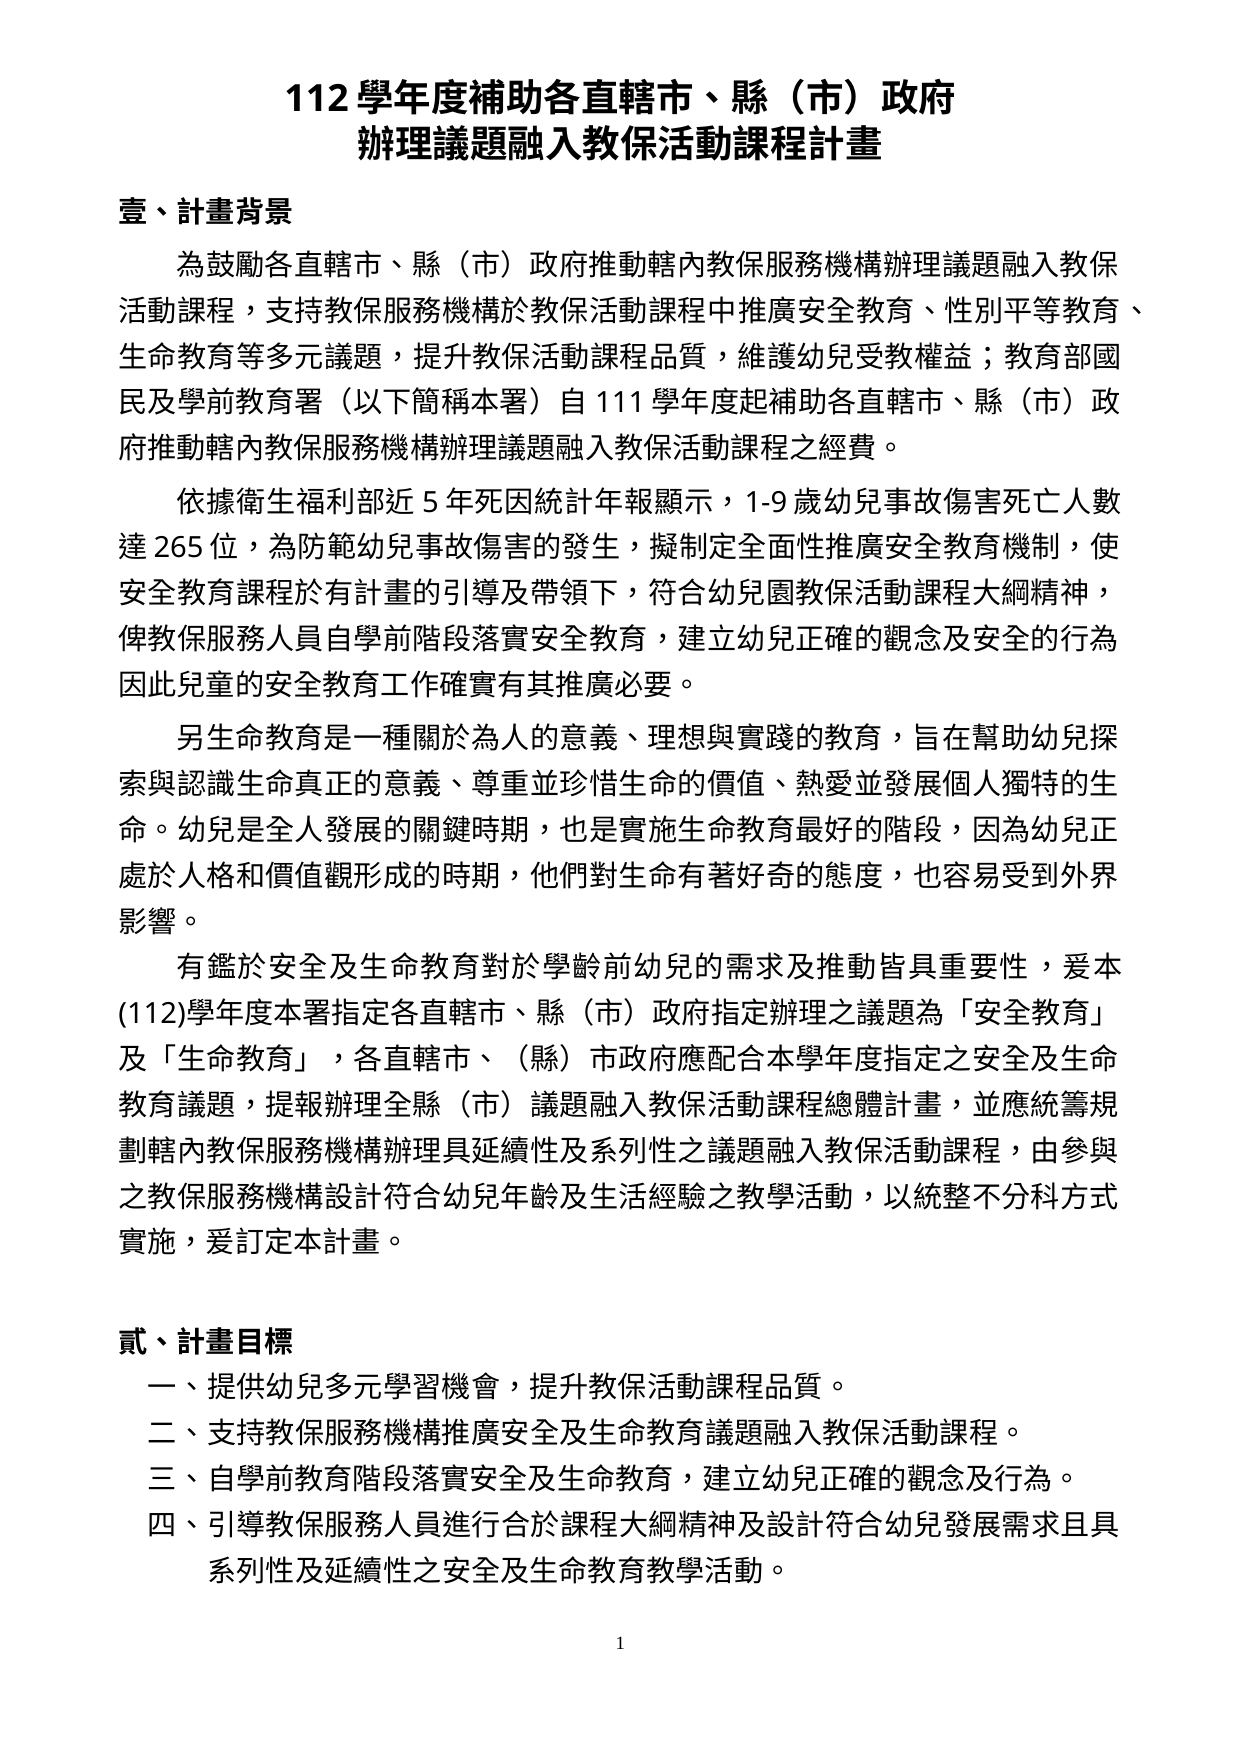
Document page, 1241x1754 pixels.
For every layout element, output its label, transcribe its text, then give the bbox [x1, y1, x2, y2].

list 提供幼兒多元學習機會，提升教保活動課程品質。 [148, 1361, 1122, 1407]
list 自學前教育階段落實安全及生命教育，建立幼兒正確的觀念及行為。 [148, 1453, 1122, 1499]
text 辦理議題融入教保活動課程計畫 [118, 121, 1122, 167]
list 引導教保服務人員進行合於課程大綱精神及設計符合幼兒發展需求且具系列性及延續性之安全及生命教育教學活動。 [148, 1499, 1122, 1590]
subtitle 依據衛生福利部近5年死因統計年報顯示，1-9歲幼兒事故傷害死亡人數達265位，為防範幼兒事故傷害的發生，擬制定全面性推廣安全教育機制，使安全教育課程於有計畫的引導及帶領下，符合幼兒園教保活動課程大綱精神，俾教保服務人員自學前階段落實安全教育，建立幼兒正確的觀念及安全的行為，因此兒童的安全教育工作確實有其推廣必要。 [118, 475, 1122, 704]
text 112學年度補助各直轄市、縣（市）政府 [118, 75, 1122, 121]
subtitle 貳、計畫目標 [118, 1315, 1122, 1361]
subtitle 有鑑於安全及生命教育對於學齡前幼兒的需求及推動皆具重要性，爰本(112)學年度本署指定各直轄市、縣（市）政府指定辦理之議題為「安全教育」及「生命教育」，各直轄市、（縣）市政府應配合本學年度指定之安全及生命教育議題，提報辦理全縣（市）議題融入教保活動課程總體計畫，並應統籌規劃轄內教保服務機構辦理具延續性及系列性之議題融入教保活動課程，由參與之教保服務機構設計符合幼兒年齡及生活經驗之教學活動，以統整不分科方式實施，爰訂定本計畫。 [118, 941, 1122, 1262]
subtitle 壹、計畫背景 [118, 185, 1122, 231]
list 支持教保服務機構推廣安全及生命教育議題融入教保活動課程。 [148, 1407, 1122, 1453]
subtitle 另生命教育是一種關於為人的意義、理想與實踐的教育，旨在幫助幼兒探索與認識生命真正的意義、尊重並珍惜生命的價值、熱愛並發展個人獨特的生命。幼兒是全人發展的關鍵時期，也是實施生命教育最好的階段，因為幼兒正處於人格和價值觀形成的時期，他們對生命有著好奇的態度，也容易受到外界影響。 [118, 712, 1122, 941]
subtitle 為鼓勵各直轄市、縣（市）政府推動轄內教保服務機構辦理議題融入教保活動課程，支持教保服務機構於教保活動課程中推廣安全教育、性別平等教育、生命教育等多元議題，提升教保活動課程品質，維護幼兒受教權益；教育部國民及學前教育署（以下簡稱本署）自111學年度起補助各直轄市、縣（市）政府推動轄內教保服務機構辦理議題融入教保活動課程之經費。 [118, 239, 1122, 468]
